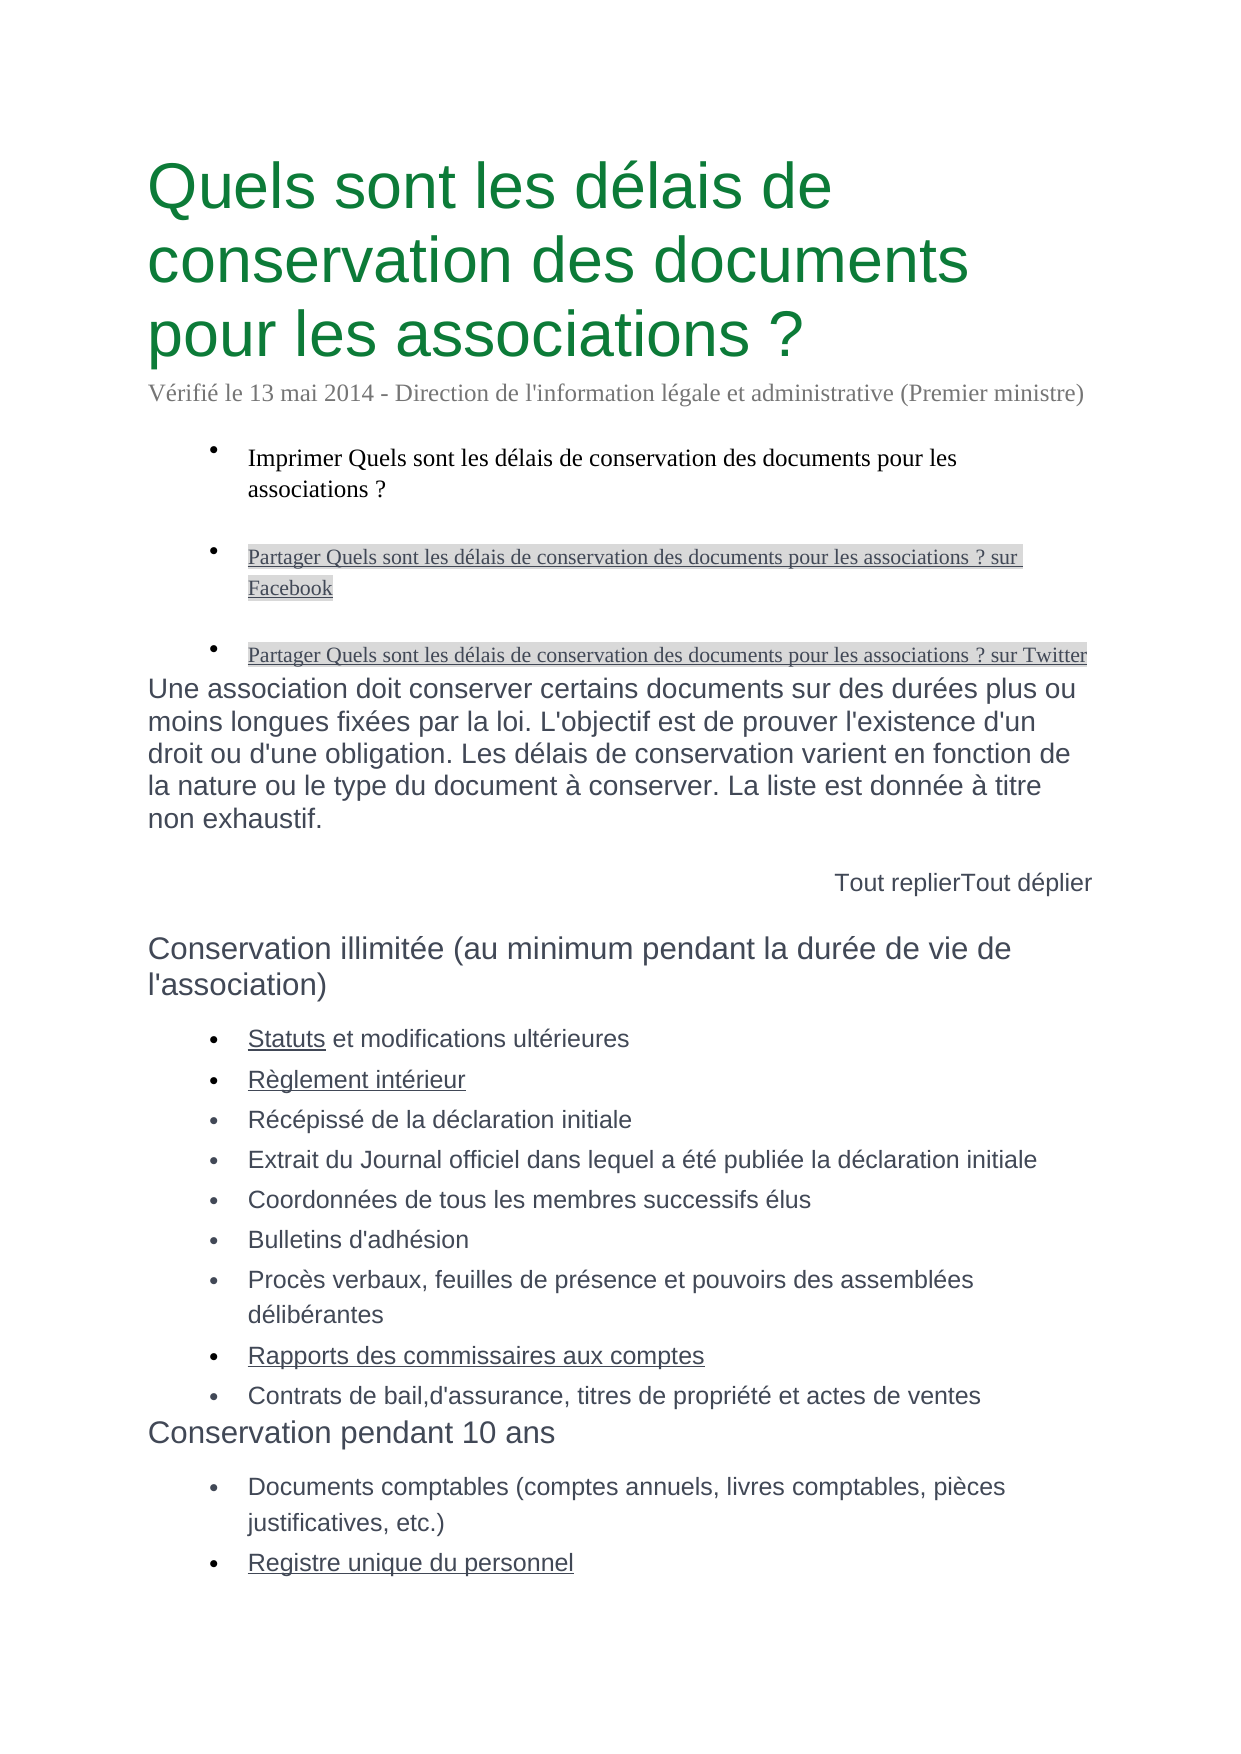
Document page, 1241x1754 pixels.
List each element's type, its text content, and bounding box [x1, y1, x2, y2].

list Documents comptables (comptes annuels, livres comptables, pièces justificatives, etc.) [210, 1466, 1093, 1537]
list Procès verbaux, feuilles de présence et pouvoirs des assemblées délibérantes [210, 1258, 1093, 1329]
list Bulletins d'adhésion [210, 1218, 1093, 1254]
text Conservation pendant 10 ans [148, 1414, 1093, 1450]
list Extrait du Journal officiel dans lequel a été publiée la déclaration initiale [210, 1138, 1093, 1173]
text Quels sont les délais de conservation des documents pour les associations ? [148, 148, 1093, 370]
list Statuts et modifications ultérieures [210, 1018, 1093, 1053]
text Une association doit conserver certains documents sur des durées plus ou moins longues fixées par la loi. L'objectif est de prouver l'existence d'un droit ou d'une obligation. Les délais de conservation varient en fonction de la nature ou le type du document à conserver. La liste est donnée à titre non exhaustif. [148, 672, 1093, 834]
list Imprimer Quels sont les délais de conservation des documents pour les associations ? [210, 441, 1093, 503]
list Récépissé de la déclaration initiale [210, 1098, 1093, 1133]
list Contrats de bail,d'assurance, titres de propriété et actes de ventes [210, 1374, 1093, 1409]
list Rapports des commissaires aux comptes [210, 1334, 1093, 1369]
list Registre unique du personnel [210, 1541, 1093, 1577]
text Tout replierTout déplier [148, 868, 1093, 897]
list Coordonnées de tous les membres successifs élus [210, 1178, 1093, 1214]
list Règlement intérieur [210, 1058, 1093, 1093]
text Conservation illimitée (au minimum pendant la durée de vie de l'association) [148, 930, 1093, 1002]
list Partager Quels sont les délais de conservation des documents pour les associations ? sur Twitter [210, 636, 1093, 667]
list Partager Quels sont les délais de conservation des documents pour les associations ? sur Facebook [210, 538, 1093, 601]
text Vérifié le 13 mai 2014 - Direction de l'information légale et administrative (Premier ministre) [148, 378, 1093, 407]
